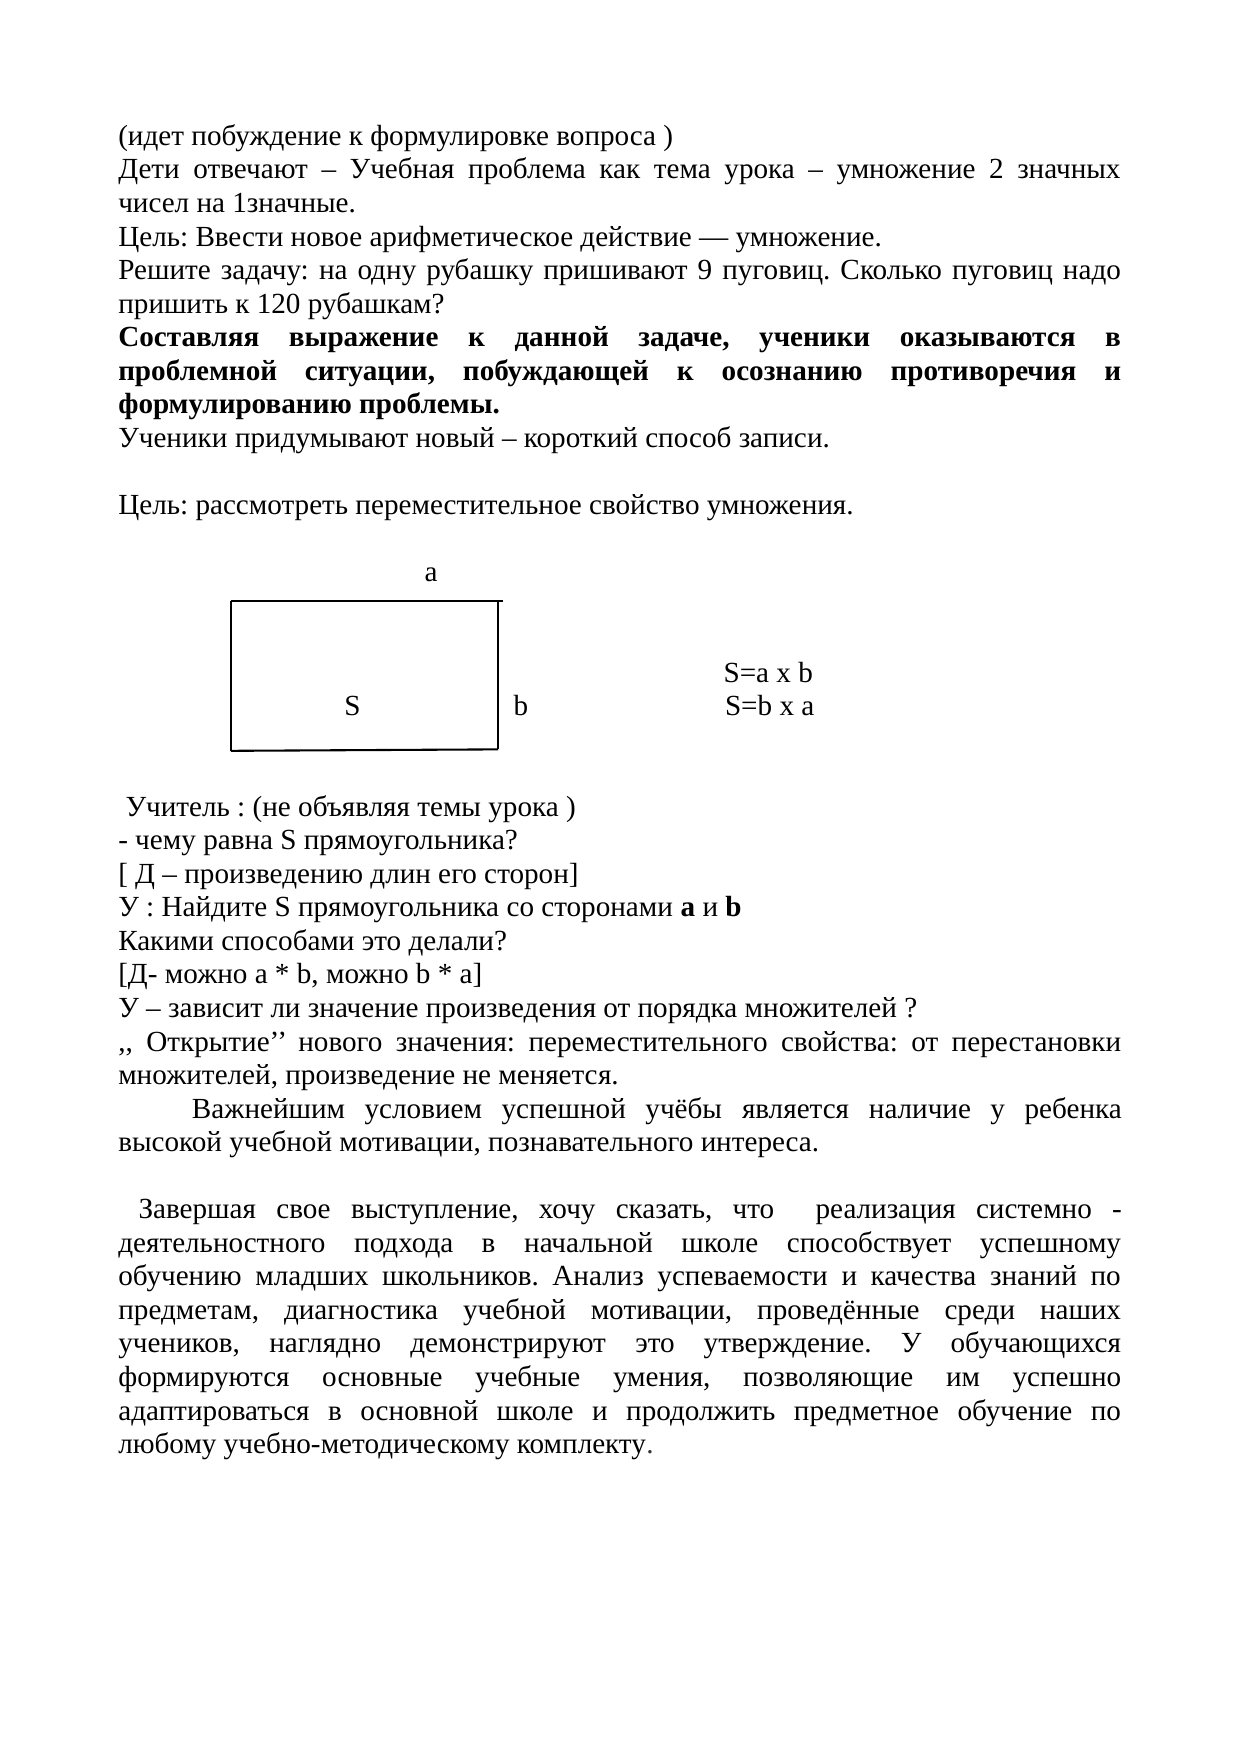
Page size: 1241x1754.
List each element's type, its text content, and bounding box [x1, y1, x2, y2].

text Цель: рассмотреть переместительное свойство умножения. [118, 487, 1122, 521]
text (идет побуждение к формулировке вопроса ) [118, 118, 1122, 152]
text [118, 655, 230, 688]
text Цель: Ввести новое арифметическое действие — умножение. [118, 219, 1122, 252]
text S [232, 688, 497, 722]
text ,, Открытие’’ нового значения: переместительного свойства: от перестановки множителей, произведение не меняется. [118, 1024, 1122, 1091]
text - чему равна S прямоугольника? [118, 822, 1122, 856]
text [ Д – произведению длин его сторон] [118, 856, 1122, 889]
text У : Найдите S прямоугольника со сторонами a и b [118, 889, 1122, 923]
text [118, 688, 230, 722]
text Дети отвечают – Учебная проблема как тема урока – умножение 2 значных чисел на 1значные. [118, 152, 1122, 219]
text b S=b x a [499, 688, 1122, 722]
text Учитель : (не объявляя темы урока ) [118, 789, 1122, 822]
text Какими способами это делали? [118, 923, 1122, 957]
text Ученики придумывают новый – короткий способ записи. [118, 420, 1122, 453]
text Решите задачу: на одну рубашку пришивают 9 пуговиц. Сколько пуговиц надо пришить к 120 рубашкам? [118, 252, 1122, 319]
text Завершая свое выступление, хочу сказать, что реализация системно - деятельностного подхода в начальной школе способствует успешному обучению младших школьников. Анализ успеваемости и качества знаний по предметам, диагностика учебной мотивации, проведённые среди наших учеников, наглядно демонстрируют это утверждение. У обучающихся формируются основные учебные умения, позволяющие им успешно адаптироваться в основной школе и продолжить предметное обучение по любому учебно-методическому комплекту. [118, 1191, 1122, 1460]
text Важнейшим условием успешной учёбы является наличие у ребенка высокой учебной мотивации, познавательного интереса. [118, 1091, 1122, 1158]
text S=a x b [499, 655, 1122, 688]
text [232, 655, 497, 688]
text У – зависит ли значение произведения от порядка множителей ? [118, 990, 1122, 1024]
text [Д- можно a * b, можно b * a] [118, 957, 1122, 990]
text Составляя выражение к данной задаче, ученики оказываются в проблемной ситуации, побуждающей к осознанию противоречия и формулированию проблемы. [118, 319, 1122, 420]
text a [118, 554, 1122, 588]
